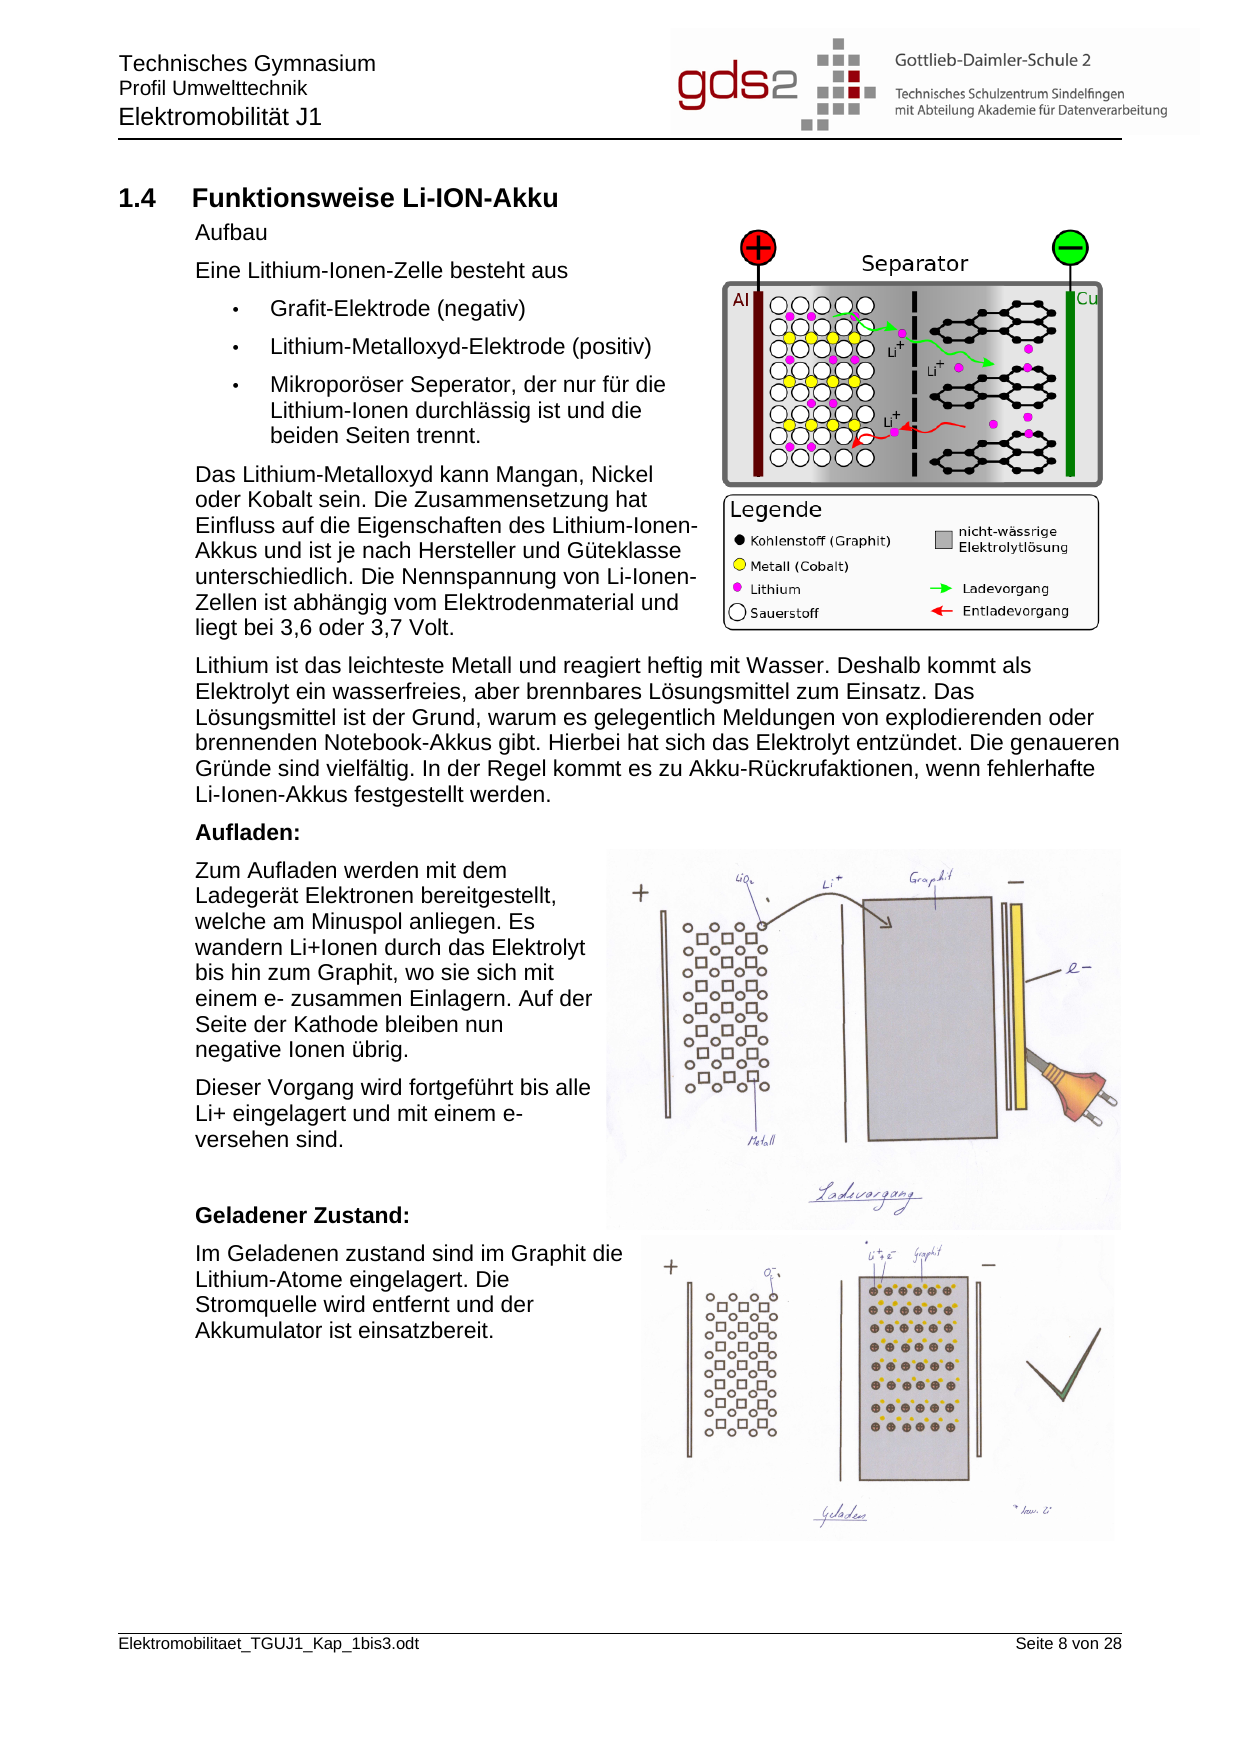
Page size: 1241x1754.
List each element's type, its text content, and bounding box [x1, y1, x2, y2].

list Mikroporöser Seperator, der nur für die Lithium-Ionen durchlässig ist und die beiden Seiten trennt. [232, 372, 714, 449]
subtitle Funktionsweise Li-ION-Akku [118, 183, 1122, 213]
list Lithium-Metalloxyd-Elektrode (positiv) [232, 334, 714, 359]
list Grafit-Elektrode (negativ) [232, 296, 714, 321]
text Geladener Zustand: [195, 1203, 606, 1228]
picture [606, 849, 1121, 1230]
text Lithium ist das leichteste Metall und reagiert heftig mit Wasser. Deshalb kommt als Elektrolyt ein wasserfreies, aber brennbares Lösungsmittel zum Einsatz. Das Lösungsmittel ist der Grund, warum es gelegentlich Meldungen von explodierenden oder brennenden Notebook-Akkus gibt. Hierbei hat sich das Elektrolyt entzündet. Die genaueren Gründe sind vielfältig. In der Regel kommt es zu Akku-Rückrufaktionen, wenn fehlerhafte Li-Ionen-Akkus festgestellt werden. [195, 653, 1122, 807]
text Zum Aufladen werden mit dem Ladegerät Elektronen bereitgestellt, welche am Minuspol anliegen. Es wandern Li+Ionen durch das Elektrolyt bis hin zum Graphit, wo sie sich mit einem e- zusammen Einlagern. Auf der Seite der Kathode bleiben nun negative Ionen übrig. [195, 858, 606, 1063]
picture [714, 220, 1109, 639]
text Im Geladenen zustand sind im Graphit die Lithium-Atome eingelagert. Die Stromquelle wird entfernt und der Akkumulator ist einsatzbereit. [195, 1241, 641, 1343]
text Dieser Vorgang wird fortgeführt bis alle Li+ eingelagert und mit einem e- versehen sind. [195, 1075, 606, 1152]
text Aufbau [195, 219, 1122, 245]
picture [670, 28, 1201, 135]
text Aufladen: [195, 819, 1122, 845]
picture [641, 1235, 1115, 1541]
text Eine Lithium-Ionen-Zelle besteht aus [195, 258, 714, 283]
text Das Lithium-Metalloxyd kann Mangan, Nickel oder Kobalt sein. Die Zusammensetzung hat Einfluss auf die Eigenschaften des Lithium-Ionen-Akkus und ist je nach Hersteller und Güteklasse unterschiedlich. Die Nennspannung von Li-Ionen-Zellen ist abhängig vom Elektrodenmaterial und liegt bei 3,6 oder 3,7 Volt. [195, 461, 1122, 641]
